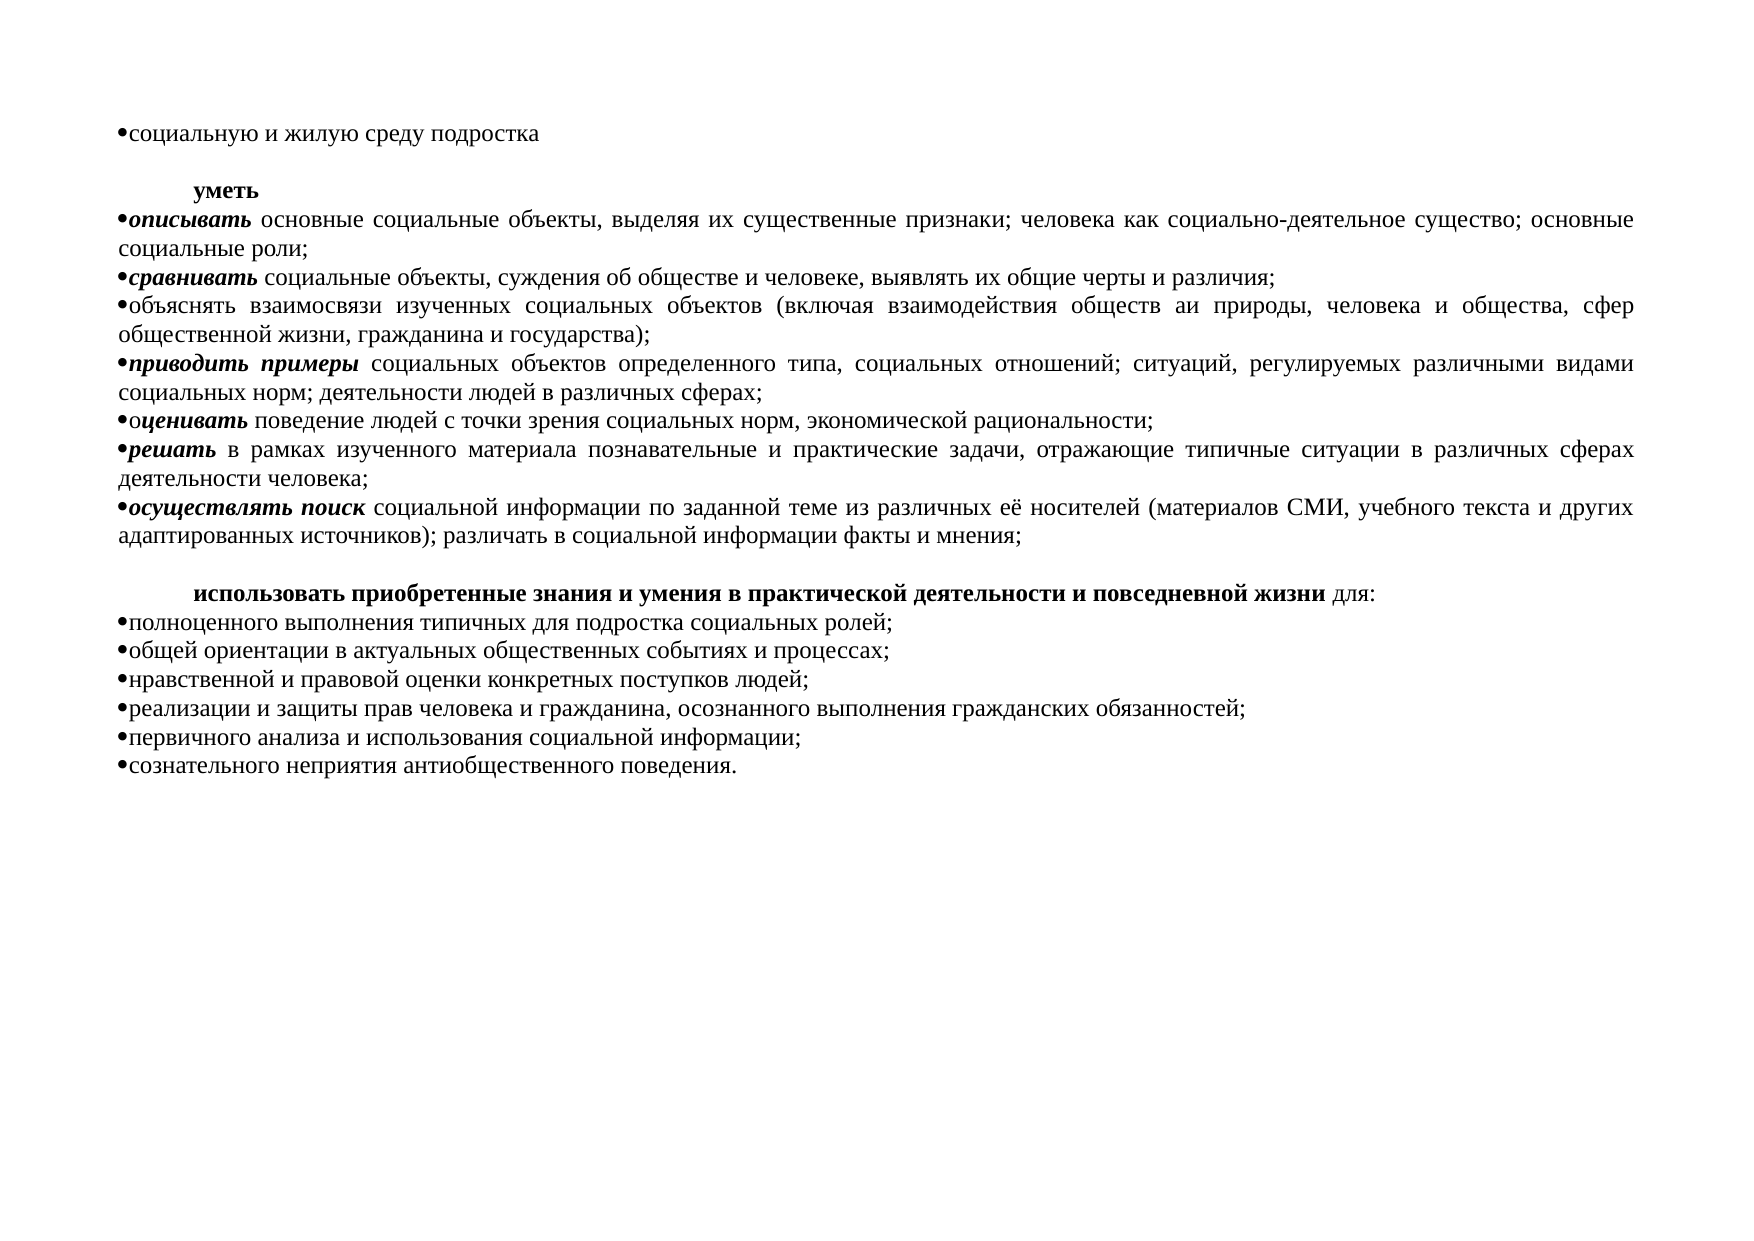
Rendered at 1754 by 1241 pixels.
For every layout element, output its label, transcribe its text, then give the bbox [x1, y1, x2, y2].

text уметь [193, 176, 1636, 204]
list сравнивать социальные объекты, суждения об обществе и человеке, выявлять их общие черты и различия; [118, 262, 1636, 291]
list осуществлять поиск социальной информации по заданной теме из различных её носителей (материалов СМИ, учебного текста и других адаптированных источников); различать в социальной информации факты и мнения; [118, 492, 1636, 549]
list оценивать поведение людей с точки зрения социальных норм, экономической рациональности; [118, 406, 1636, 434]
text использовать приобретенные знания и умения в практической деятельности и повседневной жизни для: [193, 578, 1636, 607]
list описывать основные социальные объекты, выделяя их существенные признаки; человека как социально-деятельное существо; основные социальные роли; [118, 204, 1636, 262]
list первичного анализа и использования социальной информации; [118, 722, 1636, 751]
list объяснять взаимосвязи изученных социальных объектов (включая взаимодействия обществ аи природы, человека и общества, сфер общественной жизни, гражданина и государства); [118, 291, 1636, 348]
list общей ориентации в актуальных общественных событиях и процессах; [118, 636, 1636, 664]
list сознательного неприятия антиобщественного поведения. [118, 751, 1636, 779]
list нравственной и правовой оценки конкретных поступков людей; [118, 664, 1636, 693]
list решать в рамках изученного материала познавательные и практические задачи, отражающие типичные ситуации в различных сферах деятельности человека; [118, 434, 1636, 492]
list социальную и жилую среду подростка [118, 118, 1636, 147]
list приводить примеры социальных объектов определенного типа, социальных отношений; ситуаций, регулируемых различными видами социальных норм; деятельности людей в различных сферах; [118, 348, 1636, 406]
list реализации и защиты прав человека и гражданина, осознанного выполнения гражданских обязанностей; [118, 693, 1636, 722]
list полноценного выполнения типичных для подростка социальных ролей; [118, 607, 1636, 636]
